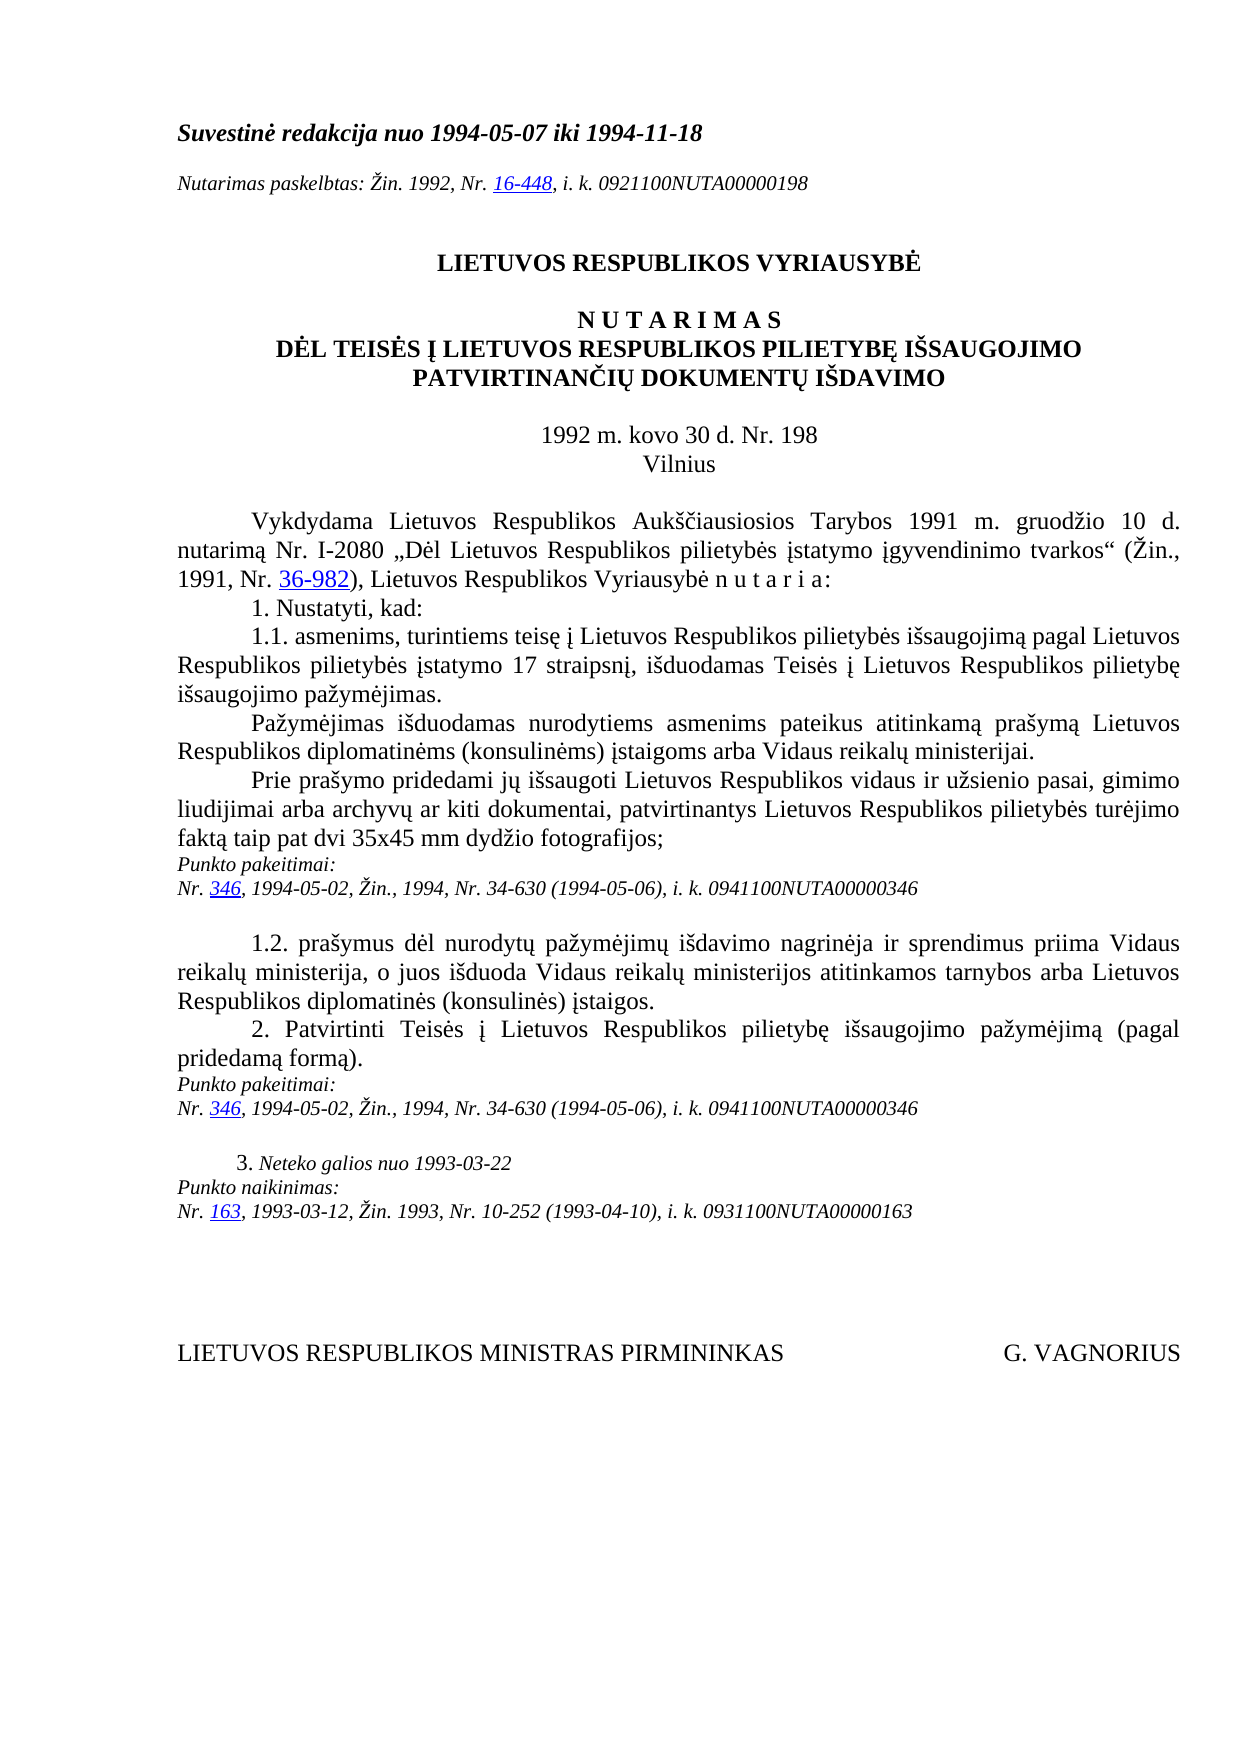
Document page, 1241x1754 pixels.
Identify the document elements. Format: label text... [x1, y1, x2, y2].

text 3. Neteko galios nuo 1993-03-22 [177, 1149, 1181, 1175]
text Prie prašymo pridedami jų išsaugoti Lietuvos Respublikos vidaus ir užsienio pasai, gimimo liudijimai arba archyvų ar kiti dokumentai, patvirtinantys Lietuvos Respublikos pilietybės turėjimo faktą taip pat dvi 35x45 mm dydžio fotografijos; [177, 765, 1181, 851]
text 1.1. asmenims, turintiems teisę į Lietuvos Respublikos pilietybės išsaugojimą pagal Lietuvos Respublikos pilietybės įstatymo 17 straipsnį, išduodamas Teisės į Lietuvos Respublikos pilietybę išsaugojimo pažymėjimas. [177, 621, 1181, 708]
text Punkto naikinimas: [177, 1175, 1181, 1199]
text DĖL TEISĖS Į LIETUVOS RESPUBLIKOS PILIETYBĘ IŠSAUGOJIMO PATVIRTINANČIŲ DOKUMENTŲ IŠDAVIMO [177, 334, 1181, 391]
text LIETUVOS RESPUBLIKOS VYRIAUSYBĖ [177, 248, 1181, 276]
text Punkto pakeitimai: [177, 1072, 1181, 1096]
text Suvestinė redakcija nuo 1994-05-07 iki 1994-11-18 [177, 118, 1181, 147]
text 1.2. prašymus dėl nurodytų pažymėjimų išdavimo nagrinėja ir sprendimus priima Vidaus reikalų ministerija, o juos išduoda Vidaus reikalų ministerijos atitinkamos tarnybos arba Lietuvos Respublikos diplomatinės (konsulinės) įstaigos. [177, 928, 1181, 1014]
text LIETUVOS RESPUBLIKOS MINISTRAS PIRMININKAS G. VAGNORIUS [177, 1338, 1181, 1367]
text Punkto pakeitimai: [177, 851, 1181, 876]
text Vilnius [177, 449, 1181, 478]
text 1992 m. kovo 30 d. Nr. 198 [177, 420, 1181, 449]
text Nutarimas paskelbtas: Žin. 1992, Nr. 16-448, i. k. 0921100NUTA00000198 [177, 171, 1181, 195]
text Nr. 346, 1994-05-02, Žin., 1994, Nr. 34-630 (1994-05-06), i. k. 0941100NUTA00000346 [177, 1096, 1181, 1120]
text 1. Nustatyti, kad: [177, 593, 1181, 621]
text Nr. 163, 1993-03-12, Žin. 1993, Nr. 10-252 (1993-04-10), i. k. 0931100NUTA00000163 [177, 1199, 1181, 1223]
text 2. Patvirtinti Teisės į Lietuvos Respublikos pilietybę išsaugojimo pažymėjimą (pagal pridedamą formą). [177, 1014, 1181, 1072]
text Vykdydama Lietuvos Respublikos Aukščiausiosios Tarybos 1991 m. gruodžio 10 d. nutarimą Nr. I-2080 „Dėl Lietuvos Respublikos pilietybės įstatymo įgyvendinimo tvarkos“ (Žin., 1991, Nr. 36-982), Lietuvos Respublikos Vyriausybė nutaria: [177, 506, 1181, 593]
text Nr. 346, 1994-05-02, Žin., 1994, Nr. 34-630 (1994-05-06), i. k. 0941100NUTA00000346 [177, 876, 1181, 899]
text Pažymėjimas išduodamas nurodytiems asmenims pateikus atitinkamą prašymą Lietuvos Respublikos diplomatinėms (konsulinėms) įstaigoms arba Vidaus reikalų ministerijai. [177, 708, 1181, 765]
text N U T A R I M A S [177, 305, 1181, 334]
